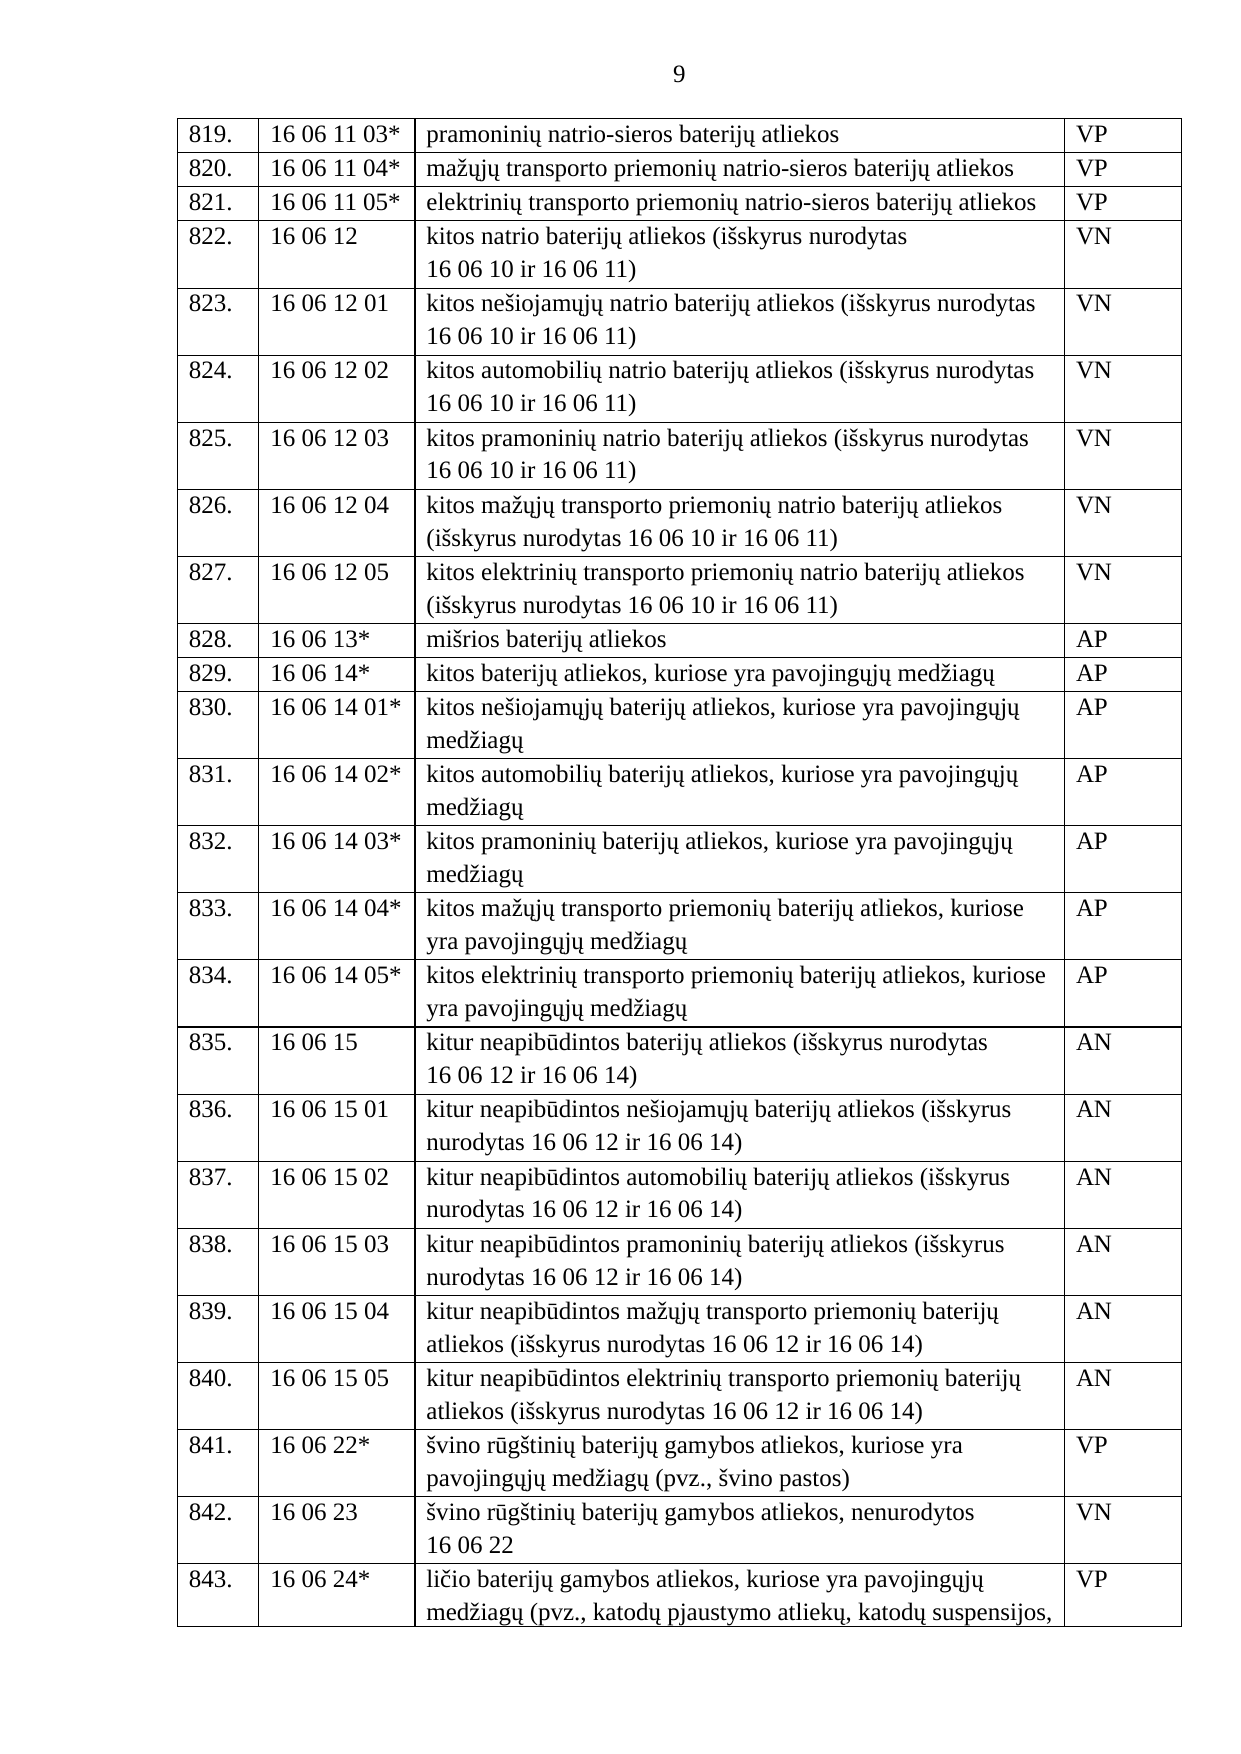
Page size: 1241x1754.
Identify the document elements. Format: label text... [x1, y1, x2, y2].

table_cell VP [1065, 1430, 1181, 1496]
table_cell 16 06 15 05 [259, 1363, 414, 1429]
table_cell VP [1065, 119, 1181, 152]
table_cell kitos elektrinių transporto priemonių natrio baterijų atliekos (išskyrus nurodytas 16 06 10 ir 16 06 11) [416, 557, 1064, 623]
table_cell 16 06 11 04* [259, 153, 414, 186]
table_cell 825. [178, 423, 258, 489]
table_cell 823. [178, 289, 258, 354]
table_cell 824. [178, 356, 258, 422]
table_cell 822. [178, 221, 258, 287]
table_cell 829. [178, 658, 258, 691]
table_cell AP [1065, 826, 1181, 892]
table_cell kitos elektrinių transporto priemonių baterijų atliekos, kuriose yra pavojingųjų medžiagų [416, 960, 1064, 1026]
table_cell švino rūgštinių baterijų gamybos atliekos, nenurodytos 16 06 22 [416, 1497, 1064, 1563]
table_cell kitur neapibūdintos mažųjų transporto priemonių baterijų atliekos (išskyrus nurodytas 16 06 12 ir 16 06 14) [416, 1296, 1064, 1362]
table_cell kitos baterijų atliekos, kuriose yra pavojingųjų medžiagų [416, 658, 1064, 691]
table_cell 827. [178, 557, 258, 623]
table_cell 840. [178, 1363, 258, 1429]
table_cell 16 06 14 04* [259, 893, 414, 959]
table_cell 16 06 23 [259, 1497, 414, 1563]
table_cell 16 06 14 02* [259, 759, 414, 825]
table_cell 16 06 11 03* [259, 119, 414, 152]
table_cell AP [1065, 692, 1181, 758]
table_cell 837. [178, 1162, 258, 1228]
table_cell 819. [178, 119, 258, 152]
table_cell 836. [178, 1095, 258, 1161]
table_cell AP [1065, 658, 1181, 691]
table_cell ličio baterijų gamybos atliekos, kuriose yra pavojingųjų medžiagų (pvz., katodų pjaustymo atliekų, katodų suspensijos, [416, 1564, 1064, 1626]
table_cell kitos automobilių baterijų atliekos, kuriose yra pavojingųjų medžiagų [416, 759, 1064, 825]
table_cell 834. [178, 960, 258, 1026]
table_cell kitur neapibūdintos baterijų atliekos (išskyrus nurodytas 16 06 12 ir 16 06 14) [416, 1028, 1064, 1093]
table_cell pramoninių natrio-sieros baterijų atliekos [416, 119, 1064, 152]
table_cell 16 06 15 02 [259, 1162, 414, 1228]
table_cell VN [1065, 557, 1181, 623]
table_cell kitos pramoninių baterijų atliekos, kuriose yra pavojingųjų medžiagų [416, 826, 1064, 892]
table_cell 16 06 24* [259, 1564, 414, 1626]
table_cell 16 06 15 01 [259, 1095, 414, 1161]
table_cell kitur neapibūdintos nešiojamųjų baterijų atliekos (išskyrus nurodytas 16 06 12 ir 16 06 14) [416, 1095, 1064, 1161]
table_cell VP [1065, 187, 1181, 220]
table_cell 838. [178, 1229, 258, 1295]
table_cell kitur neapibūdintos pramoninių baterijų atliekos (išskyrus nurodytas 16 06 12 ir 16 06 14) [416, 1229, 1064, 1295]
table_cell AN [1065, 1095, 1181, 1161]
table_cell mišrios baterijų atliekos [416, 624, 1064, 657]
table_cell elektrinių transporto priemonių natrio-sieros baterijų atliekos [416, 187, 1064, 220]
table_cell 16 06 12 03 [259, 423, 414, 489]
table_cell 843. [178, 1564, 258, 1626]
table_cell kitos mažųjų transporto priemonių natrio baterijų atliekos (išskyrus nurodytas 16 06 10 ir 16 06 11) [416, 490, 1064, 556]
table_cell 16 06 11 05* [259, 187, 414, 220]
table_cell mažųjų transporto priemonių natrio-sieros baterijų atliekos [416, 153, 1064, 186]
table_cell VN [1065, 289, 1181, 354]
table_cell 16 06 15 [259, 1028, 414, 1093]
table_cell švino rūgštinių baterijų gamybos atliekos, kuriose yra pavojingųjų medžiagų (pvz., švino pastos) [416, 1430, 1064, 1496]
table_cell kitur neapibūdintos elektrinių transporto priemonių baterijų atliekos (išskyrus nurodytas 16 06 12 ir 16 06 14) [416, 1363, 1064, 1429]
table_cell VN [1065, 221, 1181, 287]
table_cell 830. [178, 692, 258, 758]
table_cell VN [1065, 423, 1181, 489]
table_cell kitos natrio baterijų atliekos (išskyrus nurodytas 16 06 10 ir 16 06 11) [416, 221, 1064, 287]
table_cell kitur neapibūdintos automobilių baterijų atliekos (išskyrus nurodytas 16 06 12 ir 16 06 14) [416, 1162, 1064, 1228]
table_cell 833. [178, 893, 258, 959]
table_cell 16 06 12 05 [259, 557, 414, 623]
table_cell 16 06 15 04 [259, 1296, 414, 1362]
table_cell AN [1065, 1363, 1181, 1429]
table_cell AN [1065, 1162, 1181, 1228]
table_cell 826. [178, 490, 258, 556]
table_cell VN [1065, 1497, 1181, 1563]
table_cell 16 06 12 [259, 221, 414, 287]
table_cell kitos nešiojamųjų baterijų atliekos, kuriose yra pavojingųjų medžiagų [416, 692, 1064, 758]
table_cell kitos mažųjų transporto priemonių baterijų atliekos, kuriose yra pavojingųjų medžiagų [416, 893, 1064, 959]
table_cell 831. [178, 759, 258, 825]
table_cell 16 06 14 01* [259, 692, 414, 758]
table_cell 839. [178, 1296, 258, 1362]
table_cell VN [1065, 490, 1181, 556]
table_cell 16 06 14 05* [259, 960, 414, 1026]
table_cell AN [1065, 1028, 1181, 1093]
table_cell 16 06 14* [259, 658, 414, 691]
table_cell 835. [178, 1028, 258, 1093]
table_cell AP [1065, 893, 1181, 959]
table_cell 832. [178, 826, 258, 892]
table_cell AP [1065, 624, 1181, 657]
table_cell VP [1065, 1564, 1181, 1626]
table_cell 828. [178, 624, 258, 657]
table_cell 16 06 13* [259, 624, 414, 657]
table_cell 16 06 12 02 [259, 356, 414, 422]
table_cell AP [1065, 759, 1181, 825]
table_cell VN [1065, 356, 1181, 422]
table_cell 821. [178, 187, 258, 220]
table_cell 16 06 22* [259, 1430, 414, 1496]
table_cell 16 06 14 03* [259, 826, 414, 892]
table_cell 16 06 15 03 [259, 1229, 414, 1295]
table_cell AN [1065, 1229, 1181, 1295]
table_cell AN [1065, 1296, 1181, 1362]
table_cell 841. [178, 1430, 258, 1496]
table_cell 820. [178, 153, 258, 186]
table_cell 16 06 12 04 [259, 490, 414, 556]
table_cell 16 06 12 01 [259, 289, 414, 354]
table_cell VP [1065, 153, 1181, 186]
table_cell kitos nešiojamųjų natrio baterijų atliekos (išskyrus nurodytas 16 06 10 ir 16 06 11) [416, 289, 1064, 354]
table_cell AP [1065, 960, 1181, 1026]
table_cell kitos automobilių natrio baterijų atliekos (išskyrus nurodytas 16 06 10 ir 16 06 11) [416, 356, 1064, 422]
table_cell 842. [178, 1497, 258, 1563]
table_cell kitos pramoninių natrio baterijų atliekos (išskyrus nurodytas 16 06 10 ir 16 06 11) [416, 423, 1064, 489]
